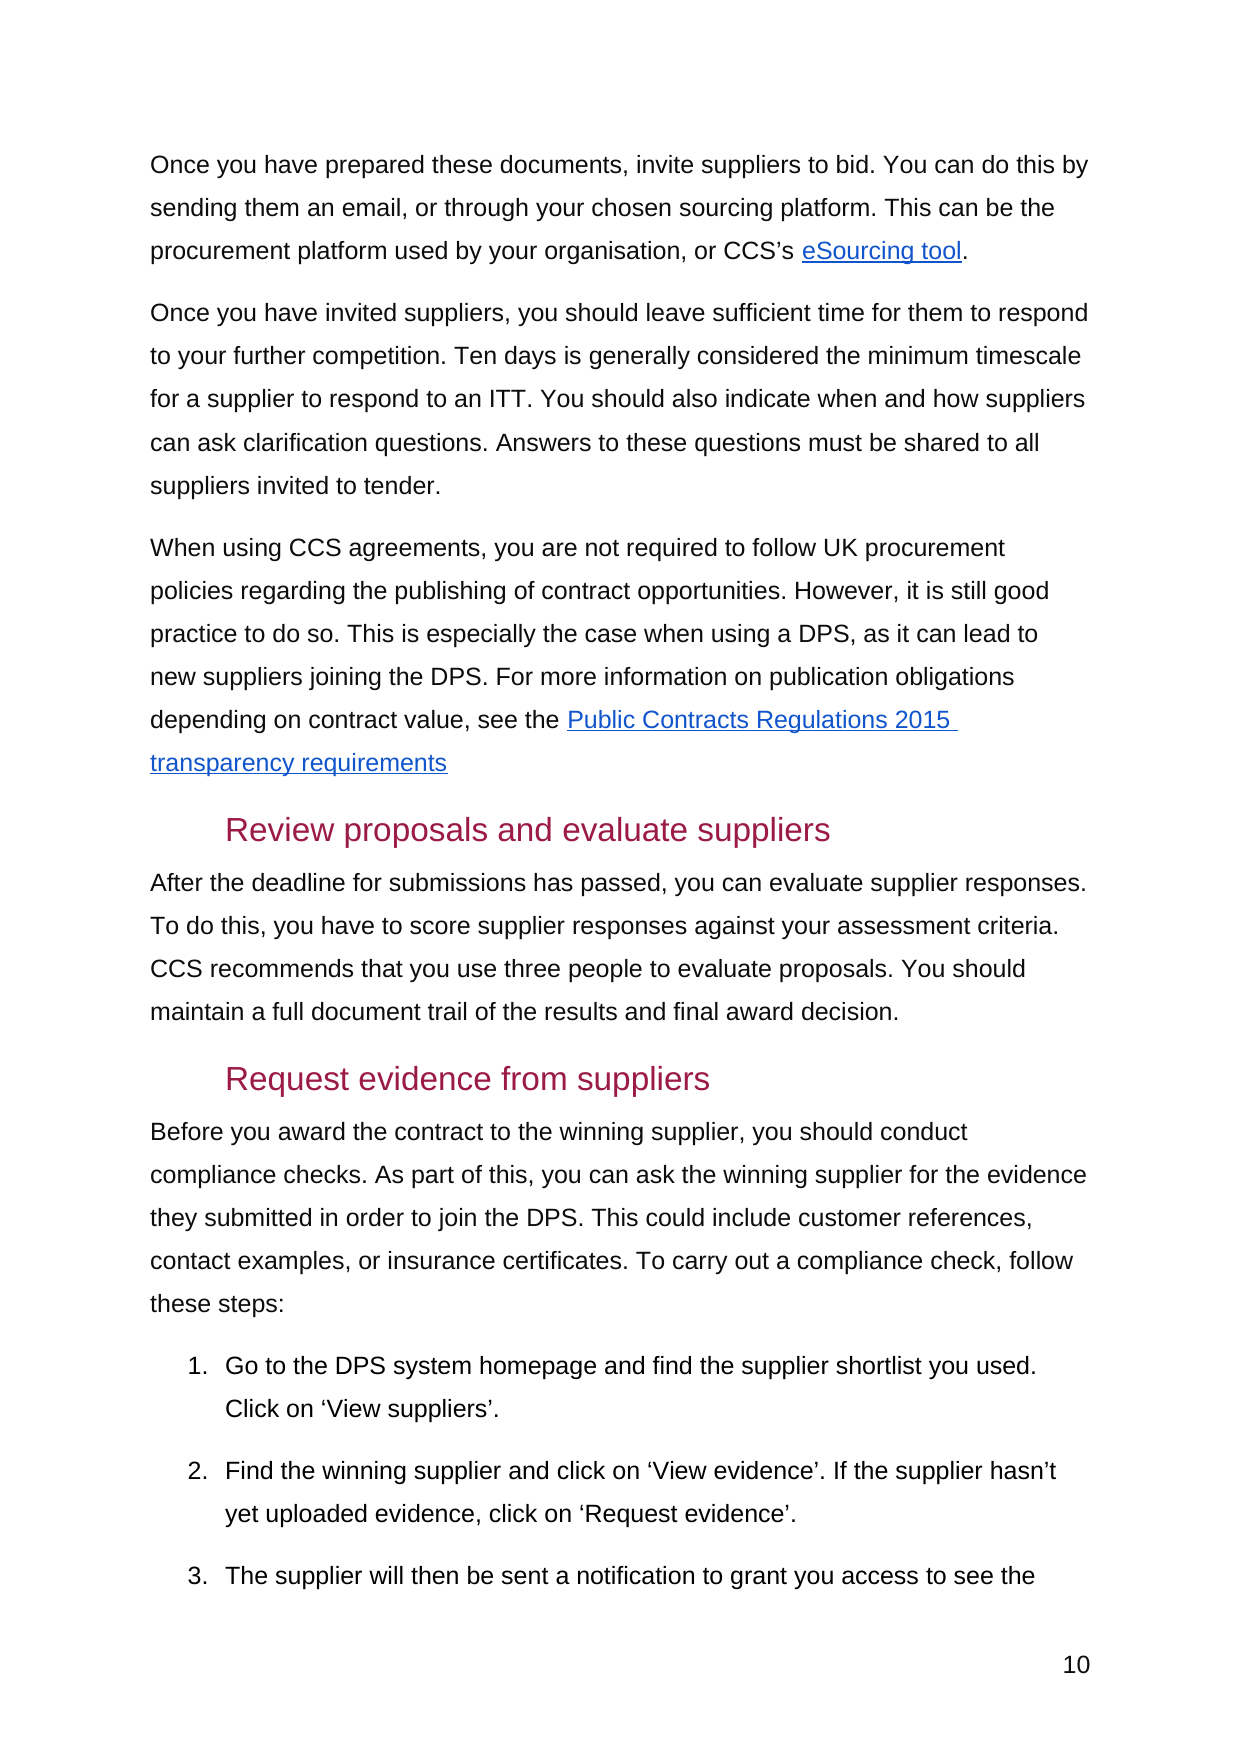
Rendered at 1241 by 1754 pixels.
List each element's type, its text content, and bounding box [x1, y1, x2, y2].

list Go to the DPS system homepage and find the supplier shortlist you used. Click on ‘View suppliers’. [187, 1351, 1090, 1423]
text After the deadline for submissions has passed, you can evaluate supplier responses. To do this, you have to score supplier responses against your assessment criteria. CCS recommends that you use three people to evaluate proposals. You should maintain a full document trail of the results and final award decision. [150, 868, 1090, 1026]
subtitle Request evidence from suppliers [710, 1059, 1090, 1097]
text Once you have invited suppliers, you should leave sufficient time for them to respond to your further competition. Ten days is generally considered the minimum timescale for a supplier to respond to an ITT. You should also indicate when and how suppliers can ask clarification questions. Answers to these questions must be shared to all suppliers invited to tender. [150, 298, 1090, 499]
text Before you award the contract to the winning supplier, you should conduct compliance checks. As part of this, you can ask the winning supplier for the evidence they submitted in order to join the DPS. This could include customer references, contact examples, or insurance certificates. To carry out a compliance check, follow these steps: [150, 1116, 1090, 1318]
list The supplier will then be sent a notification to grant you access to see the [187, 1561, 1090, 1589]
text Once you have prepared these documents, invite suppliers to bid. You can do this by sending them an email, or through your chosen sourcing platform. This can be the procurement platform used by your organisation, or CCS’s eSourcing tool. [150, 150, 1090, 265]
text When using CCS agreements, you are not required to follow UK procurement policies regarding the publishing of contract opportunities. However, it is still good practice to do so. This is especially the case when using a DPS, as it can lead to new suppliers joining the DPS. For more information on publication obligations depending on contract value, see the Public Contracts Regulations 2015 transparency requirements [150, 532, 1090, 777]
list Find the winning supplier and click on ‘View evidence’. If the supplier hasn’t yet uploaded evidence, click on ‘Request evidence’. [187, 1456, 1090, 1528]
subtitle Review proposals and evaluate suppliers [831, 810, 1090, 848]
